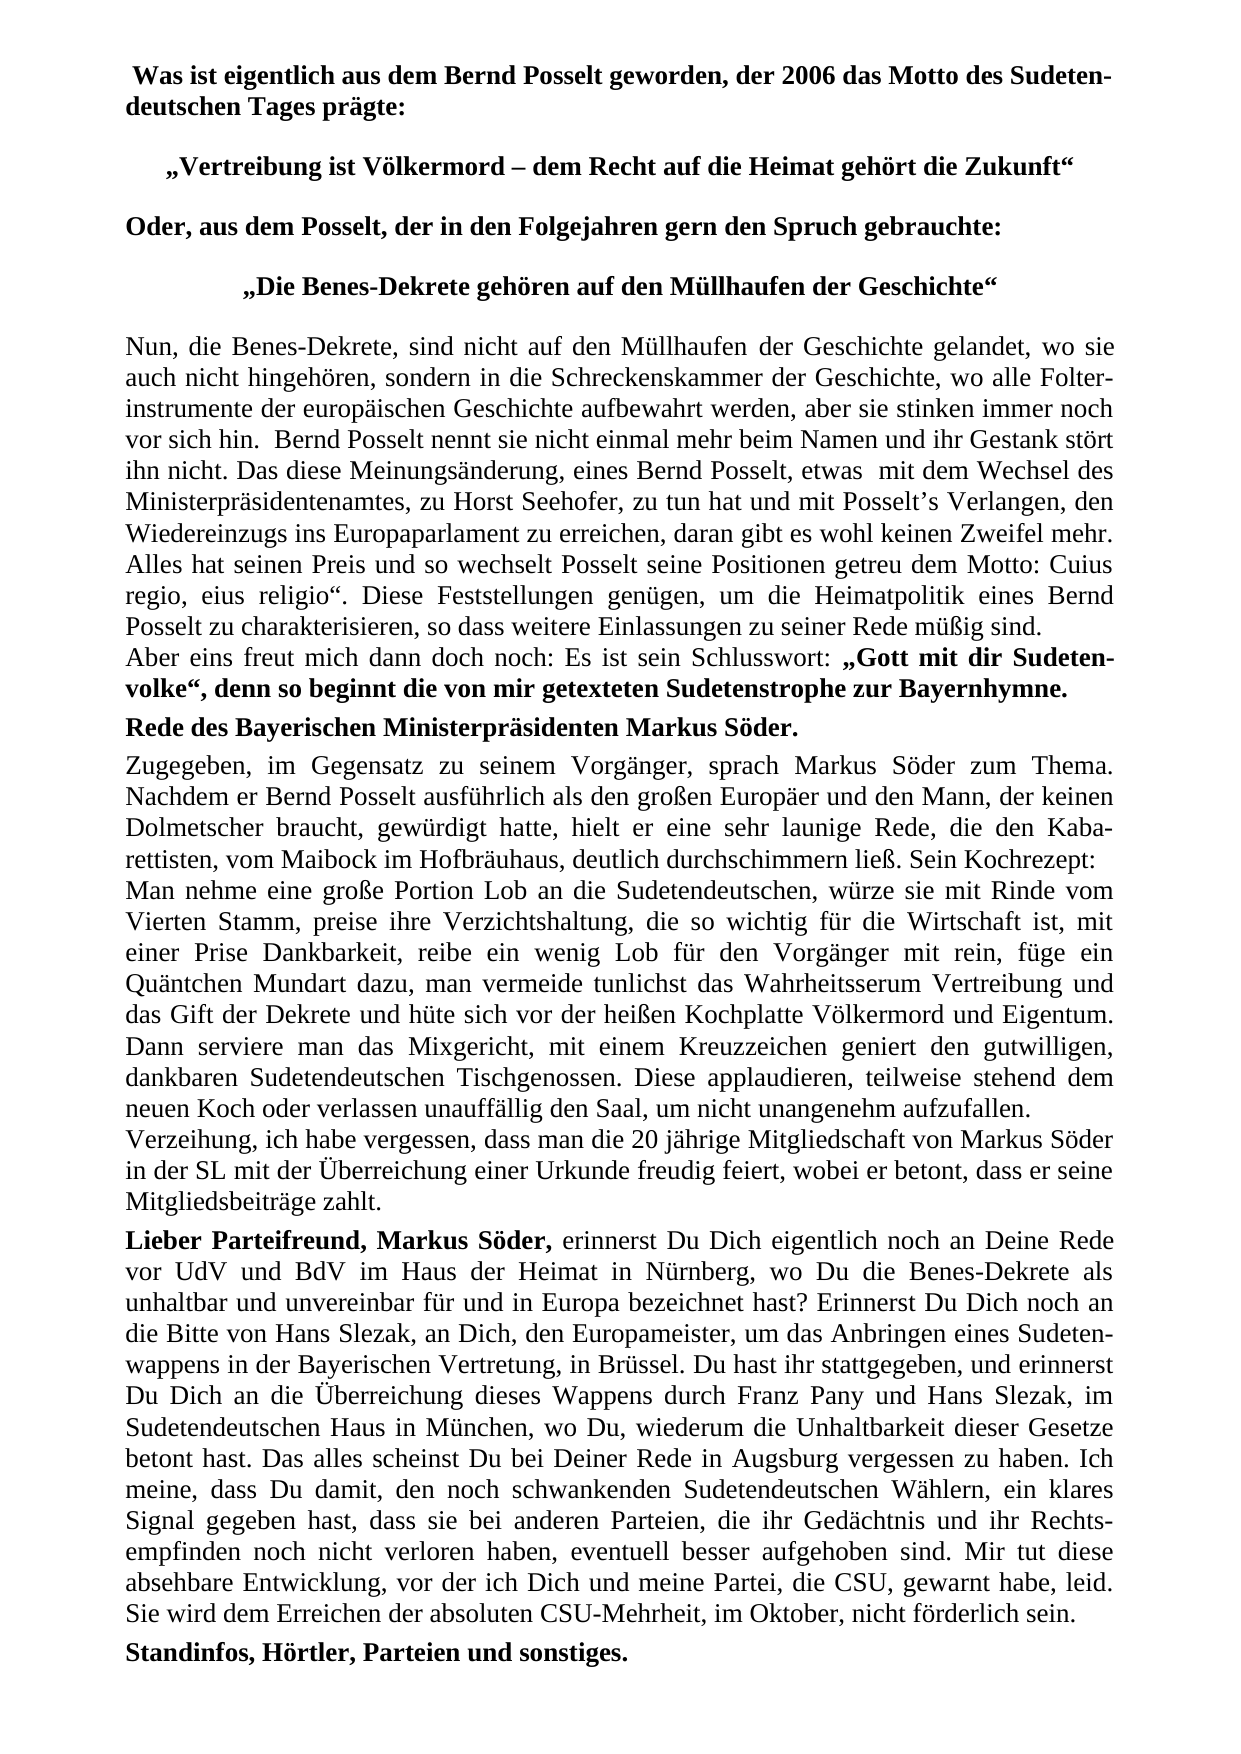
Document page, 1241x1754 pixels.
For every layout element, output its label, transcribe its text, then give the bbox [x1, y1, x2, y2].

text Verzeihung, ich habe vergessen, dass man die 20 jährige Mitgliedschaft von Markus Söder in der SL mit der Überreichung einer Urkunde freudig feiert, wobei er betont, dass er seine Mitgliedsbeiträge zahlt. [125, 1123, 1115, 1216]
text „Die Benes-Dekrete gehören auf den Müllhaufen der Geschichte“ [125, 270, 1115, 301]
text Nun, die Benes-Dekrete, sind nicht auf den Müllhaufen der Geschichte gelandet, wo sie auch nicht hingehören, sondern in die Schreckenskammer der Geschichte, wo alle Folter-instrumente der europäischen Geschichte aufbewahrt werden, aber sie stinken immer noch vor sich hin. Bernd Posselt nennt sie nicht einmal mehr beim Namen und ihr Gestank stört ihn nicht. Das diese Meinungsänderung, eines Bernd Posselt, etwas mit dem Wechsel des Ministerpräsidentenamtes, zu Horst Seehofer, zu tun hat und mit Posselt’s Verlangen, den Wiedereinzugs ins Europaparlament zu erreichen, daran gibt es wohl keinen Zweifel mehr. Alles hat seinen Preis und so wechselt Posselt seine Positionen getreu dem Motto: Cuius regio, eius religio“. Diese Feststellungen genügen, um die Heimatpolitik eines Bernd Posselt zu charakterisieren, so dass weitere Einlassungen zu seiner Rede müßig sind. [125, 330, 1115, 641]
text Aber eins freut mich dann doch noch: Es ist sein Schlusswort: „Gott mit dir Sudeten-volke“, denn so beginnt die von mir getexteten Sudetenstrophe zur Bayernhymne. [125, 641, 1115, 703]
text Zugegeben, im Gegensatz zu seinem Vorgänger, sprach Markus Söder zum Thema. Nachdem er Bernd Posselt ausführlich als den großen Europäer und den Mann, der keinen Dolmetscher braucht, gewürdigt hatte, hielt er eine sehr launige Rede, die den Kaba-rettisten, vom Maibock im Hofbräuhaus, deutlich durchschimmern ließ. Sein Kochrezept: [125, 749, 1115, 874]
text Man nehme eine große Portion Lob an die Sudetendeutschen, würze sie mit Rinde vom Vierten Stamm, preise ihre Verzichtshaltung, die so wichtig für die Wirtschaft ist, mit einer Prise Dankbarkeit, reibe ein wenig Lob für den Vorgänger mit rein, füge ein Quäntchen Mundart dazu, man vermeide tunlichst das Wahrheitsserum Vertreibung und das Gift der Dekrete und hüte sich vor der heißen Kochplatte Völkermord und Eigentum. Dann serviere man das Mixgericht, mit einem Kreuzzeichen geniert den gutwilligen, dankbaren Sudetendeutschen Tischgenossen. Diese applaudieren, teilweise stehend dem neuen Koch oder verlassen unauffällig den Saal, um nicht unangenehm aufzufallen. [125, 874, 1115, 1123]
text Oder, aus dem Posselt, der in den Folgejahren gern den Spruch gebrauchte: [125, 210, 1115, 241]
text Was ist eigentlich aus dem Bernd Posselt geworden, der 2006 das Motto des Sudeten-deutschen Tages prägte: [125, 59, 1115, 121]
text Rede des Bayerischen Ministerpräsidenten Markus Söder. [125, 711, 1115, 742]
text Lieber Parteifreund, Markus Söder, erinnerst Du Dich eigentlich noch an Deine Rede vor UdV und BdV im Haus der Heimat in Nürnberg, wo Du die Benes-Dekrete als unhaltbar und unvereinbar für und in Europa bezeichnet hast? Erinnerst Du Dich noch an die Bitte von Hans Slezak, an Dich, den Europameister, um das Anbringen eines Sudeten-wappens in der Bayerischen Vertretung, in Brüssel. Du hast ihr stattgegeben, und erinnerst Du Dich an die Überreichung dieses Wappens durch Franz Pany und Hans Slezak, im Sudetendeutschen Haus in München, wo Du, wiederum die Unhaltbarkeit dieser Gesetze betont hast. Das alles scheinst Du bei Deiner Rede in Augsburg vergessen zu haben. Ich meine, dass Du damit, den noch schwankenden Sudetendeutschen Wählern, ein klares Signal gegeben hast, dass sie bei anderen Parteien, die ihr Gedächtnis und ihr Rechts-empfinden noch nicht verloren haben, eventuell besser aufgehoben sind. Mir tut diese absehbare Entwicklung, vor der ich Dich und meine Partei, die CSU, gewarnt habe, leid. Sie wird dem Erreichen der absoluten CSU-Mehrheit, im Oktober, nicht förderlich sein. [125, 1224, 1115, 1629]
text „Vertreibung ist Völkermord – dem Recht auf die Heimat gehört die Zukunft“ [125, 150, 1115, 181]
text Standinfos, Hörtler, Parteien und sonstiges. [125, 1636, 1115, 1667]
